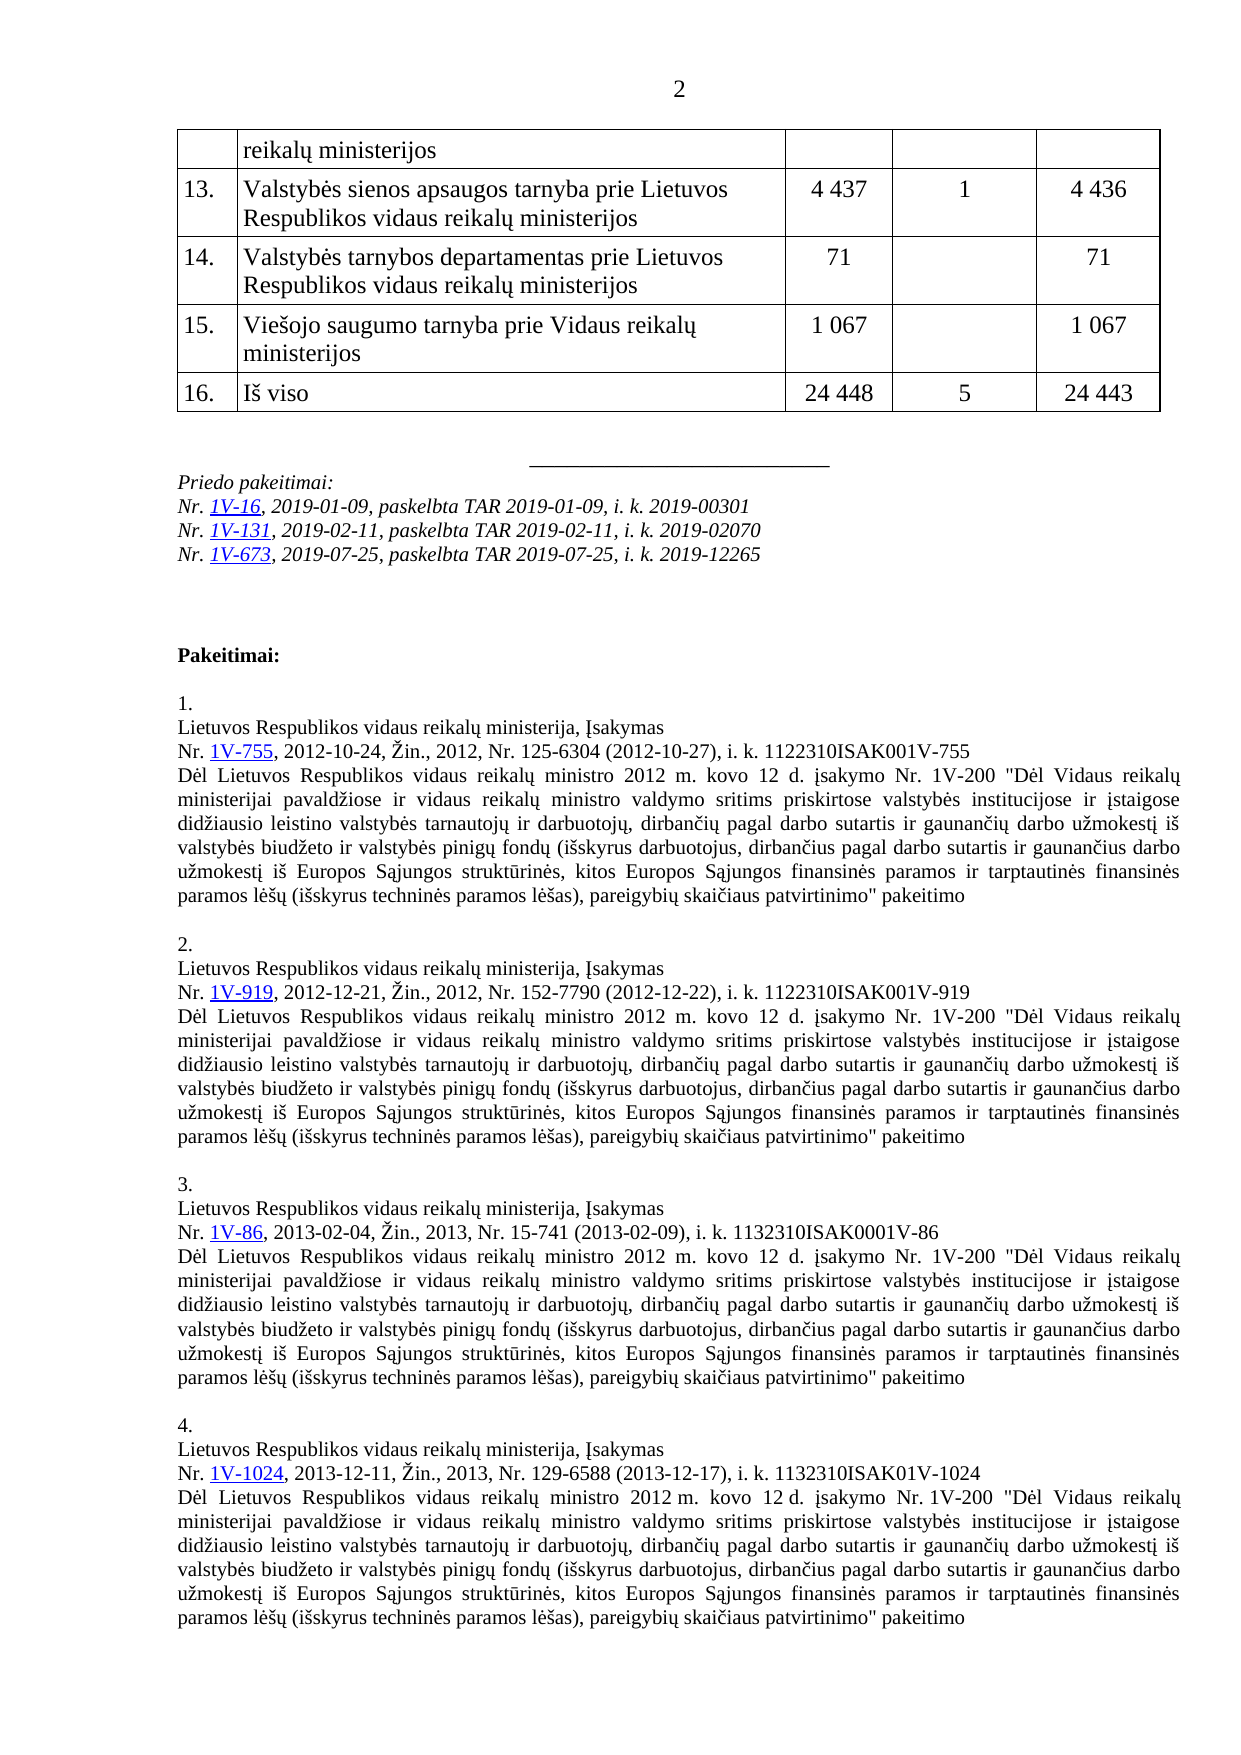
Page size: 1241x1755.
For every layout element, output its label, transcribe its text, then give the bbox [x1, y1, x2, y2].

text Lietuvos Respublikos vidaus reikalų ministerija, Įsakymas [177, 715, 1181, 739]
text ________________________ [177, 441, 1181, 469]
table_cell 24 448 [786, 373, 892, 411]
text Dėl Lietuvos Respublikos vidaus reikalų ministro 2012 m. kovo 12 d. įsakymo Nr. 1V-200 "Dėl Vidaus reikalų ministerijai pavaldžiose ir vidaus reikalų ministro valdymo sritims priskirtose valstybės institucijose ir įstaigose didžiausio leistino valstybės tarnautojų ir darbuotojų, dirbančių pagal darbo sutartis ir gaunančių darbo užmokestį iš valstybės biudžeto ir valstybės pinigų fondų (išskyrus darbuotojus, dirbančius pagal darbo sutartis ir gaunančius darbo užmokestį iš Europos Sąjungos struktūrinės, kitos Europos Sąjungos finansinės paramos ir tarptautinės finansinės paramos lėšų (išskyrus techninės paramos lėšas), pareigybių skaičiaus patvirtinimo" pakeitimo [177, 1004, 1181, 1148]
table_cell 71 [786, 237, 892, 304]
text Pakeitimai: [177, 643, 1181, 667]
text Nr. 1V-673, 2019-07-25, paskelbta TAR 2019-07-25, i. k. 2019-12265 [177, 542, 1181, 566]
table_cell 14. [178, 237, 237, 304]
text 3. [177, 1172, 1181, 1196]
text Dėl Lietuvos Respublikos vidaus reikalų ministro 2012 m. kovo 12 d. įsakymo Nr. 1V-200 "Dėl Vidaus reikalų ministerijai pavaldžiose ir vidaus reikalų ministro valdymo sritims priskirtose valstybės institucijose ir įstaigose didžiausio leistino valstybės tarnautojų ir darbuotojų, dirbančių pagal darbo sutartis ir gaunančių darbo užmokestį iš valstybės biudžeto ir valstybės pinigų fondų (išskyrus darbuotojus, dirbančius pagal darbo sutartis ir gaunančius darbo užmokestį iš Europos Sąjungos struktūrinės, kitos Europos Sąjungos finansinės paramos ir tarptautinės finansinės paramos lėšų (išskyrus techninės paramos lėšas), pareigybių skaičiaus patvirtinimo" pakeitimo [177, 1485, 1181, 1629]
table_cell [893, 305, 1036, 372]
text Lietuvos Respublikos vidaus reikalų ministerija, Įsakymas [177, 956, 1181, 979]
table_cell 5 [893, 373, 1036, 411]
table_cell Valstybės sienos apsaugos tarnyba prie Lietuvos Respublikos vidaus reikalų ministerijos [238, 169, 785, 236]
table_cell 24 443 [1037, 373, 1159, 411]
text 1. [177, 691, 1181, 715]
table_cell 4 436 [1037, 169, 1159, 236]
text Lietuvos Respublikos vidaus reikalų ministerija, Įsakymas [177, 1196, 1181, 1220]
table_cell reikalų ministerijos [238, 130, 785, 168]
table_cell 15. [178, 305, 237, 372]
table_cell Iš viso [238, 373, 785, 411]
table_cell 4 437 [786, 169, 892, 236]
text Nr. 1V-16, 2019-01-09, paskelbta TAR 2019-01-09, i. k. 2019-00301 [177, 494, 1181, 518]
table_cell Valstybės tarnybos departamentas prie Lietuvos Respublikos vidaus reikalų ministerijos [238, 237, 785, 304]
table_cell 1 067 [786, 305, 892, 372]
table_cell 1 [893, 169, 1036, 236]
text 4. [177, 1413, 1181, 1437]
table_cell [893, 130, 1036, 168]
text 2. [177, 931, 1181, 956]
text Lietuvos Respublikos vidaus reikalų ministerija, Įsakymas [177, 1437, 1181, 1461]
table_cell 13. [178, 169, 237, 236]
text Dėl Lietuvos Respublikos vidaus reikalų ministro 2012 m. kovo 12 d. įsakymo Nr. 1V-200 "Dėl Vidaus reikalų ministerijai pavaldžiose ir vidaus reikalų ministro valdymo sritims priskirtose valstybės institucijose ir įstaigose didžiausio leistino valstybės tarnautojų ir darbuotojų, dirbančių pagal darbo sutartis ir gaunančių darbo užmokestį iš valstybės biudžeto ir valstybės pinigų fondų (išskyrus darbuotojus, dirbančius pagal darbo sutartis ir gaunančius darbo užmokestį iš Europos Sąjungos struktūrinės, kitos Europos Sąjungos finansinės paramos ir tarptautinės finansinės paramos lėšų (išskyrus techninės paramos lėšas), pareigybių skaičiaus patvirtinimo" pakeitimo [177, 1244, 1181, 1389]
table_cell 16. [178, 373, 237, 411]
table_cell 1 067 [1037, 305, 1159, 372]
text Nr. 1V-131, 2019-02-11, paskelbta TAR 2019-02-11, i. k. 2019-02070 [177, 518, 1181, 542]
text Nr. 1V-1024, 2013-12-11, Žin., 2013, Nr. 129-6588 (2013-12-17), i. k. 1132310ISAK01V-1024 [177, 1461, 1181, 1485]
table_cell [178, 130, 237, 168]
table_cell Viešojo saugumo tarnyba prie Vidaus reikalų ministerijos [238, 305, 785, 372]
text Nr. 1V-86, 2013-02-04, Žin., 2013, Nr. 15-741 (2013-02-09), i. k. 1132310ISAK0001V-86 [177, 1220, 1181, 1244]
table_cell [893, 237, 1036, 304]
text Nr. 1V-755, 2012-10-24, Žin., 2012, Nr. 125-6304 (2012-10-27), i. k. 1122310ISAK001V-755 [177, 739, 1181, 763]
table_cell [1037, 130, 1159, 168]
text Nr. 1V-919, 2012-12-21, Žin., 2012, Nr. 152-7790 (2012-12-22), i. k. 1122310ISAK001V-919 [177, 979, 1181, 1004]
table_cell 71 [1037, 237, 1159, 304]
table_cell [786, 130, 892, 168]
text Priedo pakeitimai: [177, 469, 1181, 494]
text Dėl Lietuvos Respublikos vidaus reikalų ministro 2012 m. kovo 12 d. įsakymo Nr. 1V-200 "Dėl Vidaus reikalų ministerijai pavaldžiose ir vidaus reikalų ministro valdymo sritims priskirtose valstybės institucijose ir įstaigose didžiausio leistino valstybės tarnautojų ir darbuotojų, dirbančių pagal darbo sutartis ir gaunančių darbo užmokestį iš valstybės biudžeto ir valstybės pinigų fondų (išskyrus darbuotojus, dirbančius pagal darbo sutartis ir gaunančius darbo užmokestį iš Europos Sąjungos struktūrinės, kitos Europos Sąjungos finansinės paramos ir tarptautinės finansinės paramos lėšų (išskyrus techninės paramos lėšas), pareigybių skaičiaus patvirtinimo" pakeitimo [177, 763, 1181, 907]
